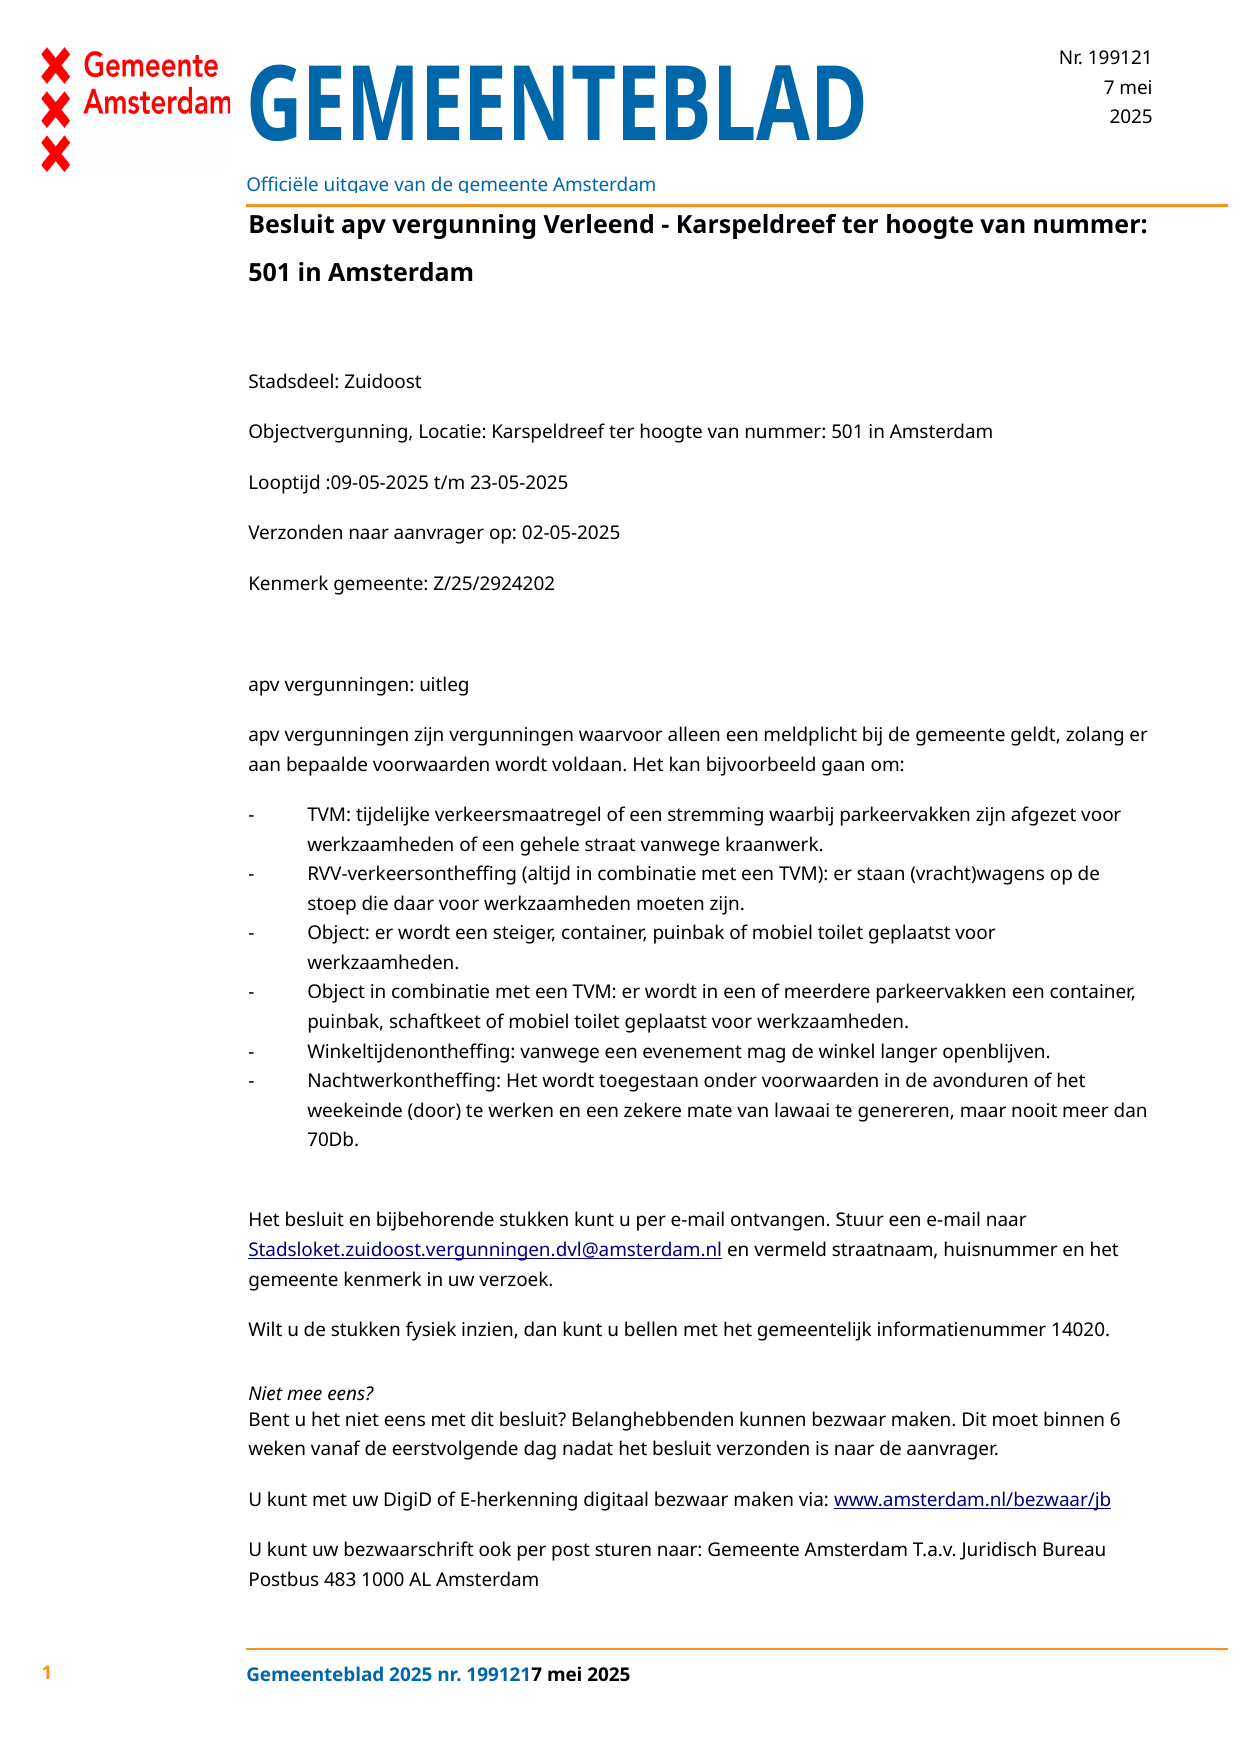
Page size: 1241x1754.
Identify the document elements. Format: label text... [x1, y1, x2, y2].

text apv vergunningen zijn vergunningen waarvoor alleen een meldplicht bij de gemeente geldt, zolang er aan bepaalde voorwaarden wordt voldaan. Het kan bijvoorbeeld gaan om: [248, 721, 1152, 777]
text Het besluit en bijbehorende stukken kunt u per e-mail ontvangen. Stuur een e-mail naar Stadsloket.zuidoost.vergunningen.dvl@amsterdam.nl en vermeld straatnaam, huisnummer en het gemeente kenmerk in uw verzoek. [248, 1207, 1152, 1292]
text Verzonden naar aanvrager op: 02-05-2025 [248, 519, 1152, 545]
list Nachtwerkontheffing: Het wordt toegestaan onder voorwaarden in de avonduren of het weekeinde (door) te werken en een zekere mate van lawaai te genereren, maar nooit meer dan 70Db. [248, 1067, 1152, 1152]
text U kunt uw bezwaarschrift ook per post sturen naar: Gemeente Amsterdam T.a.v. Juridisch Bureau Postbus 483 1000 AL Amsterdam [248, 1536, 1152, 1592]
list RVV-verkeersontheffing (altijd in combinatie met een TVM): er staan (vracht)wagens op de stoep die daar voor werkzaamheden moeten zijn. [248, 860, 1152, 916]
list Object: er wordt een steiger, container, puinbak of mobiel toilet geplaatst voor werkzaamheden. [248, 919, 1152, 975]
text apv vergunningen: uitleg [248, 671, 1152, 697]
list Winkeltijdenontheffing: vanwege een evenement mag de winkel langer openblijven. [248, 1038, 1152, 1064]
text U kunt met uw DigiD of E-herkenning digitaal bezwaar maken via: www.amsterdam.nl/bezwaar/jb [248, 1486, 1152, 1512]
picture [41, 47, 231, 172]
text Besluit apv vergunning Verleend - Karspeldreef ter hoogte van nummer: 501 in Amsterdam [248, 207, 1152, 288]
text Bent u het niet eens met dit besluit? Belanghebbenden kunnen bezwaar maken. Dit moet binnen 6 weken vanaf de eerstvolgende dag nadat het besluit verzonden is naar de aanvrager. [248, 1406, 1152, 1461]
text Looptijd :09-05-2025 t/m 23-05-2025 [248, 469, 1152, 495]
text Kenmerk gemeente: Z/25/2924202 [248, 570, 1152, 596]
list Object in combinatie met een TVM: er wordt in een of meerdere parkeervakken een container, puinbak, schaftkeet of mobiel toilet geplaatst voor werkzaamheden. [248, 979, 1152, 1034]
text Niet mee eens? [248, 1380, 1152, 1406]
text Stadsdeel: Zuidoost [248, 368, 1152, 394]
list TVM: tijdelijke verkeersmaatregel of een stremming waarbij parkeervakken zijn afgezet voor werkzaamheden of een gehele straat vanwege kraanwerk. [248, 801, 1152, 857]
text Objectvergunning, Locatie: Karspeldreef ter hoogte van nummer: 501 in Amsterdam [248, 419, 1152, 444]
text Wilt u de stukken fysiek inzien, dan kunt u bellen met het gemeentelijk informatienummer 14020. [248, 1316, 1152, 1342]
